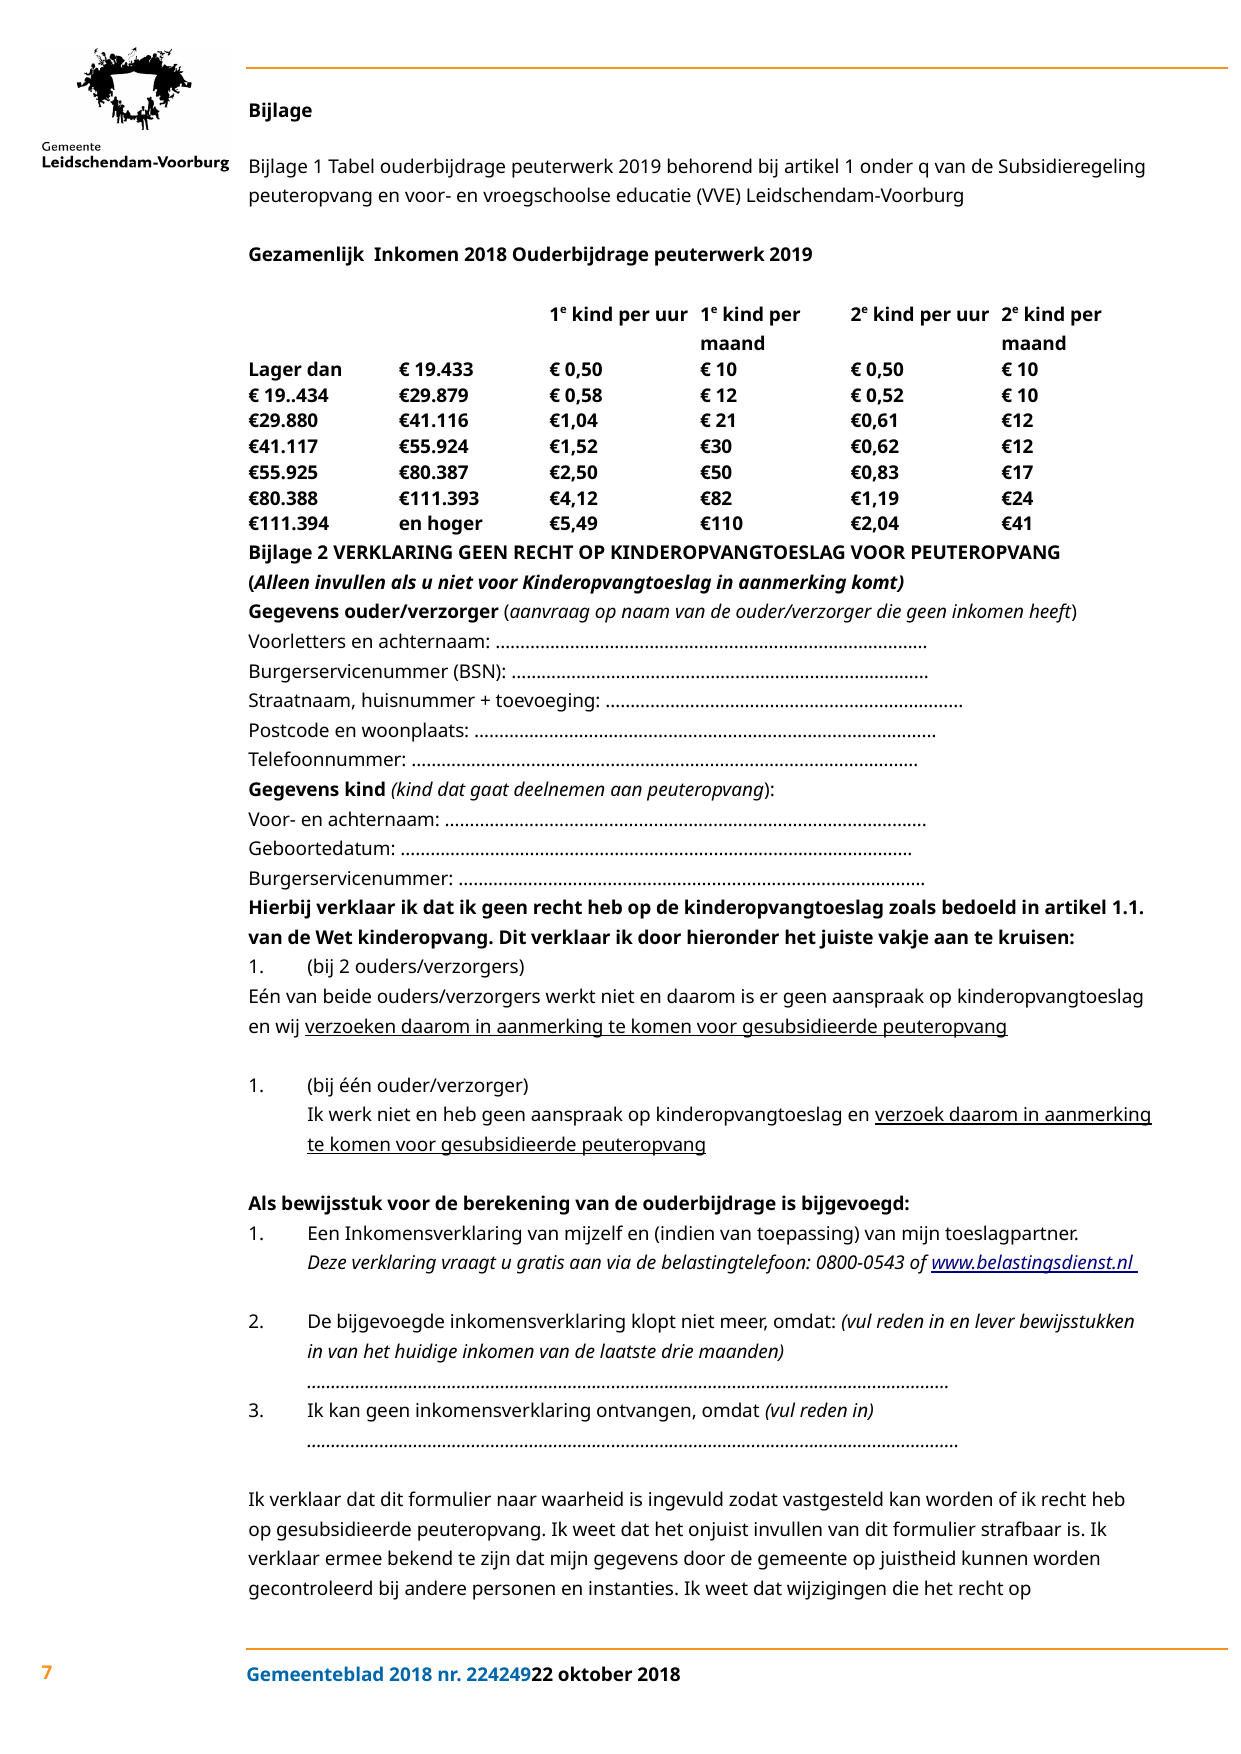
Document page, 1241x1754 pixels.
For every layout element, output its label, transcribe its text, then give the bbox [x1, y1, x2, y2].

list ……………………………………………………………………………………………………………………. [248, 1368, 1152, 1394]
table_header [248, 301, 398, 356]
table_cell €1,19 [850, 485, 1001, 511]
text Telefoonnummer: ………………………………………………………………………………………… [248, 747, 1152, 772]
table_cell € 10 [1001, 356, 1152, 382]
table_cell € 0,50 [850, 356, 1001, 382]
table_cell € 12 [700, 382, 850, 408]
table_cell € 21 [700, 408, 850, 433]
list Een Inkomensverklaring van mijzelf en (indien van toepassing) van mijn toeslagpartner. [248, 1220, 1152, 1246]
table_cell €110 [700, 511, 850, 536]
text Gezamenlijk Inkomen 2018 Ouderbijdrage peuterwerk 2019 [248, 242, 1152, 267]
table_header 2e kind per uur [850, 301, 1001, 356]
list De bijgevoegde inkomensverklaring klopt niet meer, omdat: (vul reden in en lever bewijsstukken in van het huidige inkomen van de laatste drie maanden) [248, 1309, 1152, 1364]
table_cell en hoger [399, 511, 549, 536]
table_header [399, 301, 549, 356]
table_cell €5,49 [549, 511, 700, 536]
text Ik verklaar dat dit formulier naar waarheid is ingevuld zodat vastgesteld kan worden of ik recht heb op gesubsidieerde peuteropvang. Ik weet dat het onjuist invullen van dit formulier strafbaar is. Ik verklaar ermee bekend te zijn dat mijn gegevens door de gemeente op juistheid kunnen worden gecontroleerd bij andere personen en instanties. Ik weet dat wijzigingen die het recht op [248, 1486, 1152, 1601]
table_cell €12 [1001, 408, 1152, 433]
table_cell €41 [1001, 511, 1152, 536]
table_cell €111.394 [248, 511, 398, 536]
table_cell € 10 [700, 356, 850, 382]
table_cell € 0,58 [549, 382, 700, 408]
table_cell € 19.433 [399, 356, 549, 382]
text (Alleen invullen als u niet voor Kinderopvangtoeslag in aanmerking komt) [248, 569, 1152, 595]
table_cell € 0,52 [850, 382, 1001, 408]
text Postcode en woonplaats: ………………………………………………………………………………… [248, 717, 1152, 743]
list Ik werk niet en heb geen aanspraak op kinderopvangtoeslag en verzoek daarom in aanmerking te komen voor gesubsidieerde peuteropvang [248, 1102, 1152, 1157]
list Ik kan geen inkomensverklaring ontvangen, omdat (vul reden in) [248, 1397, 1152, 1423]
text Hierbij verklaar ik dat ik geen recht heb op de kinderopvangtoeslag zoals bedoeld in artikel 1.1. van de Wet kinderopvang. Dit verklaar ik door hieronder het juiste vakje aan te kruisen: [248, 894, 1152, 950]
table_cell €24 [1001, 485, 1152, 511]
table_cell € 0,50 [549, 356, 700, 382]
table_cell €55.924 [399, 434, 549, 459]
table_cell €29.879 [399, 382, 549, 408]
text Geboortedatum: …………………………………………………………………………………………. [248, 835, 1152, 861]
table_cell €0,83 [850, 459, 1001, 485]
list Deze verklaring vraagt u gratis aan via de belastingtelefoon: 0800-0543 of www.belastingsdienst.nl [248, 1249, 1152, 1275]
table_cell Lager dan [248, 356, 398, 382]
text Bijlage [248, 95, 1152, 123]
table_cell €0,62 [850, 434, 1001, 459]
table_cell € 10 [1001, 382, 1152, 408]
table_cell €1,04 [549, 408, 700, 433]
table_cell €2,04 [850, 511, 1001, 536]
list (bij één ouder/verzorger) [248, 1072, 1152, 1098]
text Gegevens ouder/verzorger (aanvraag op naam van de ouder/verzorger die geen inkomen heeft) [248, 599, 1152, 624]
table_cell €17 [1001, 459, 1152, 485]
table_cell €4,12 [549, 485, 700, 511]
table_header 2e kind per maand [1001, 301, 1152, 356]
text Bijlage 1 Tabel ouderbijdrage peuterwerk 2019 behorend bij artikel 1 onder q van de Subsidieregeling peuteropvang en voor- en vroegschoolse educatie (VVE) Leidschendam-Voorburg [248, 153, 1152, 208]
text Straatnaam, huisnummer + toevoeging: ……………………………………………………………... [248, 687, 1152, 713]
table_cell €1,52 [549, 434, 700, 459]
table_cell € 19..434 [248, 382, 398, 408]
picture [41, 47, 231, 172]
table_cell €30 [700, 434, 850, 459]
text Eén van beide ouders/verzorgers werkt niet en daarom is er geen aanspraak op kinderopvangtoeslag en wij verzoeken daarom in aanmerking te komen voor gesubsidieerde peuteropvang [248, 983, 1152, 1039]
table_header 1e kind per maand [700, 301, 850, 356]
text Burgerservicenummer (BSN): ………………………………………………………………………… [248, 658, 1152, 684]
table_cell €41.116 [399, 408, 549, 433]
table_cell €55.925 [248, 459, 398, 485]
text Bijlage 2 VERKLARING GEEN RECHT OP KINDEROPVANGTOESLAG VOOR PEUTEROPVANG [248, 539, 1152, 565]
text Voor- en achternaam: ……………………………………………………………………………………. [248, 806, 1152, 832]
table_cell €0,61 [850, 408, 1001, 433]
text Voorletters en achternaam: …………………………………………………………………………… [248, 628, 1152, 654]
table_cell €80.388 [248, 485, 398, 511]
text Burgerservicenummer: …………………………………………………………………………………. [248, 865, 1152, 891]
table_cell €111.393 [399, 485, 549, 511]
table_cell €82 [700, 485, 850, 511]
list (bij 2 ouders/verzorgers) [248, 954, 1152, 979]
table_cell €12 [1001, 434, 1152, 459]
table_cell €50 [700, 459, 850, 485]
table_cell €41.117 [248, 434, 398, 459]
text Gegevens kind (kind dat gaat deelnemen aan peuteropvang): [248, 776, 1152, 802]
table_cell €80.387 [399, 459, 549, 485]
table_header 1e kind per uur [549, 301, 700, 356]
table_cell €2,50 [549, 459, 700, 485]
table_cell €29.880 [248, 408, 398, 433]
list ……………………………………………………………………………………………………………………… [248, 1427, 1152, 1453]
text Als bewijsstuk voor de berekening van de ouderbijdrage is bijgevoegd: [248, 1190, 1152, 1216]
